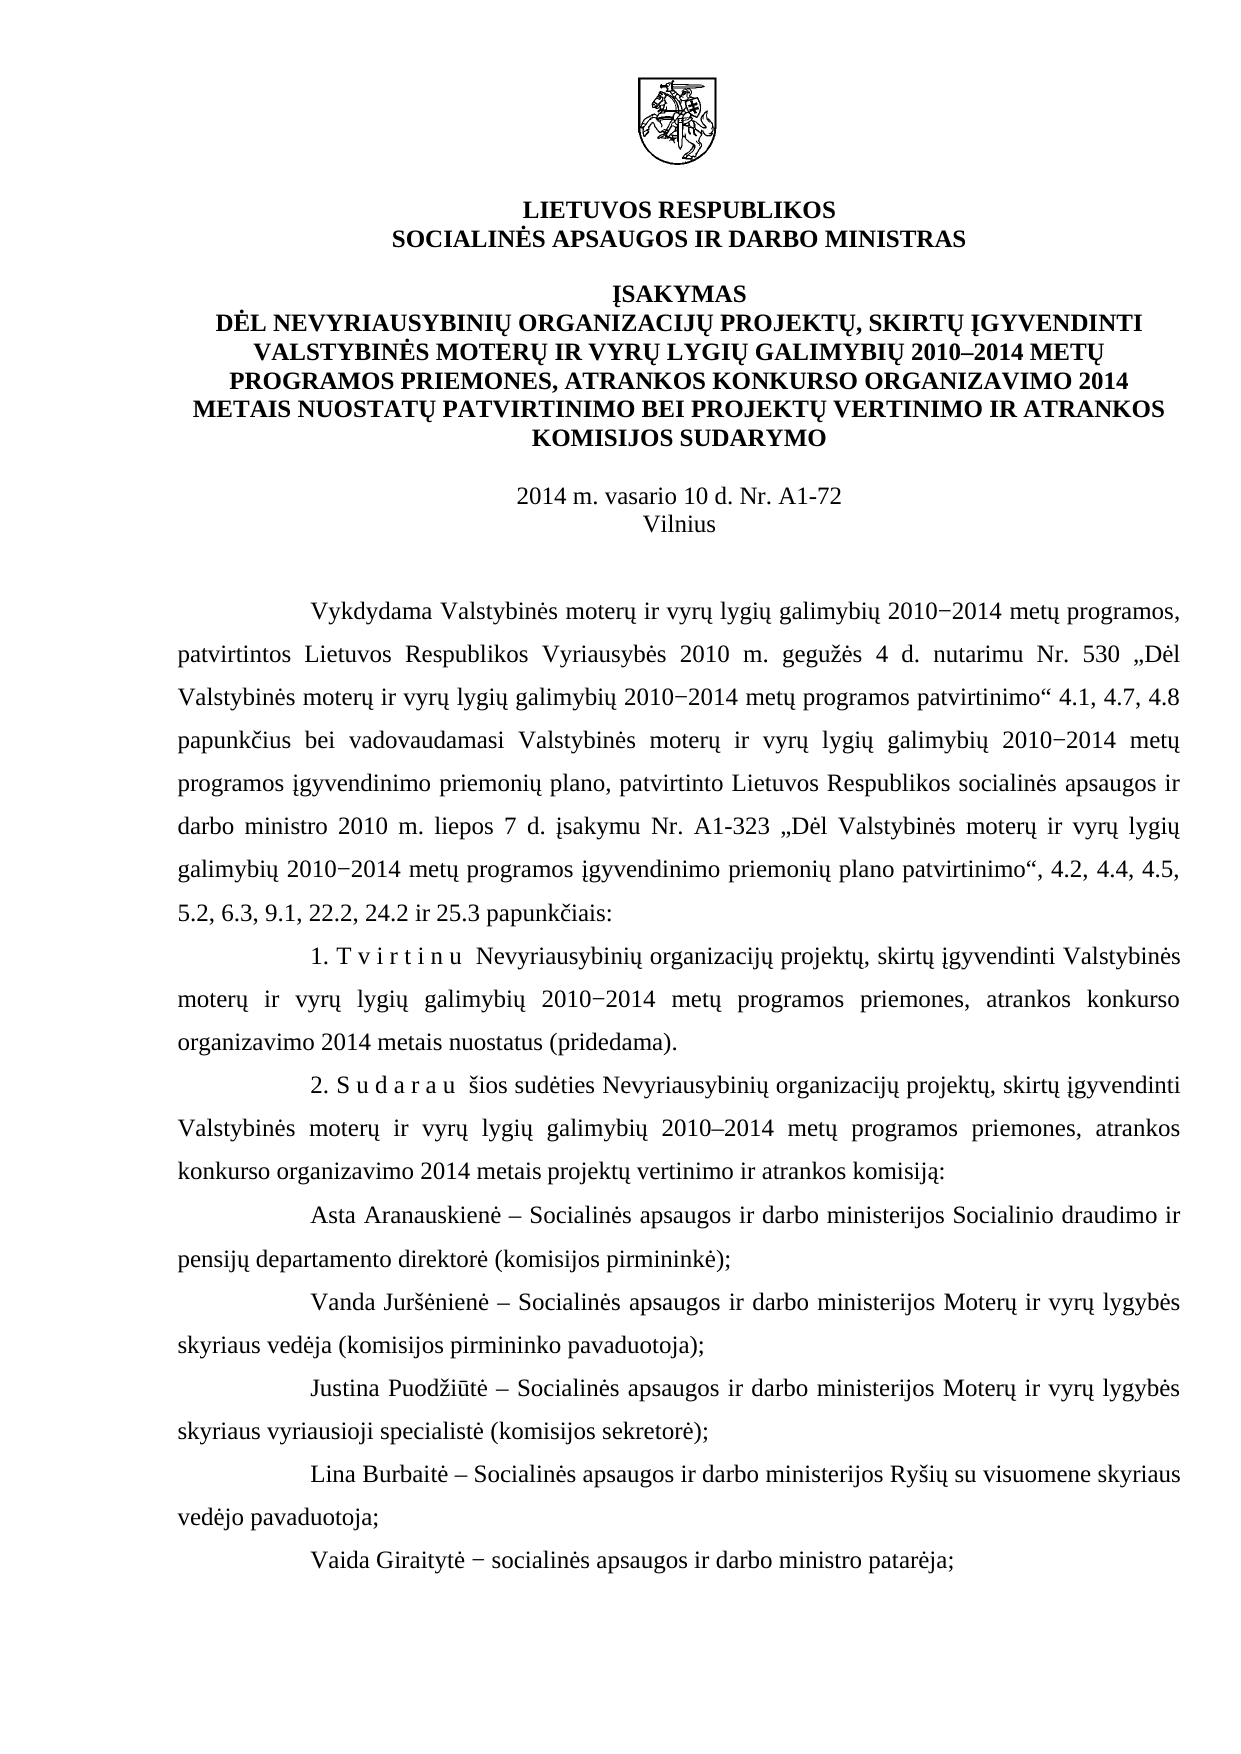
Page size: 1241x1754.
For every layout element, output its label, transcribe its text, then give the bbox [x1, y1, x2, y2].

text Vykdydama Valstybinės moterų ir vyrų lygių galimybių 2010−2014 metų programos, patvirtintos Lietuvos Respublikos Vyriausybės 2010 m. gegužės 4 d. nutarimu Nr. 530 „Dėl Valstybinės moterų ir vyrų lygių galimybių 2010−2014 metų programos patvirtinimo“ 4.1, 4.7, 4.8 papunkčius bei vadovaudamasi Valstybinės moterų ir vyrų lygių galimybių 2010−2014 metų programos įgyvendinimo priemonių plano, patvirtinto Lietuvos Respublikos socialinės apsaugos ir darbo ministro 2010 m. liepos 7 d. įsakymu Nr. A1-323 „Dėl Valstybinės moterų ir vyrų lygių galimybių 2010−2014 metų programos įgyvendinimo priemonių plano patvirtinimo“, 4.2, 4.4, 4.5, 5.2, 6.3, 9.1, 22.2, 24.2 ir 25.3 papunkčiais: [177, 596, 1181, 926]
text Asta Aranauskienė – Socialinės apsaugos ir darbo ministerijos Socialinio draudimo ir pensijų departamento direktorė (komisijos pirmininkė); [177, 1201, 1181, 1272]
text LIETUVOS RESPUBLIKOS [177, 196, 1181, 224]
text 1. Tvirtinu Nevyriausybinių organizacijų projektų, skirtų įgyvendinti Valstybinės moterų ir vyrų lygių galimybių 2010−2014 metų programos priemones, atrankos konkurso organizavimo 2014 metais nuostatus (pridedama). [177, 941, 1181, 1056]
text Vanda Juršėnienė – Socialinės apsaugos ir darbo ministerijos Moterų ir vyrų lygybės skyriaus vedėja (komisijos pirmininko pavaduotoja); [177, 1287, 1181, 1359]
text ĮSAKYMAS [177, 279, 1181, 308]
text Vilnius [177, 509, 1181, 538]
text Justina Puodžiūtė – Socialinės apsaugos ir darbo ministerijos Moterų ir vyrų lygybės skyriaus vyriausioji specialistė (komisijos sekretorė); [177, 1373, 1181, 1445]
text DĖL NEVYRIAUSYBINIŲ ORGANIZACIJŲ PROJEKTŲ, SKIRTŲ ĮGYVENDINTI VALSTYBINĖS MOTERŲ IR VYRŲ LYGIŲ GALIMYBIŲ 2010–2014 METŲ PROGRAMOS PRIEMONES, ATRANKOS KONKURSO ORGANIZAVIMO 2014 METAiS NUOSTATŲ PATVIRTINIMO BEI PROJEKTŲ VERTINIMO IR ATRANKOS KOMISIJOS SUDARYMO [177, 308, 1181, 452]
text 2. Sudarau šios sudėties Nevyriausybinių organizacijų projektų, skirtų įgyvendinti Valstybinės moterų ir vyrų lygių galimybių 2010–2014 metų programos priemones, atrankos konkurso organizavimo 2014 metais projektų vertinimo ir atrankos komisiją: [177, 1070, 1181, 1186]
text 2014 m. vasario 10 d. Nr. A1-72 [177, 481, 1181, 509]
text Lina Burbaitė – Socialinės apsaugos ir darbo ministerijos Ryšių su visuomene skyriaus vedėjo pavaduotoja; [177, 1459, 1181, 1531]
text Vaida Giraitytė − socialinės apsaugos ir darbo ministro patarėja; [177, 1546, 1181, 1574]
text SOCIALINĖS APSAUGOS IR DARBO MINISTRAS [177, 224, 1181, 253]
